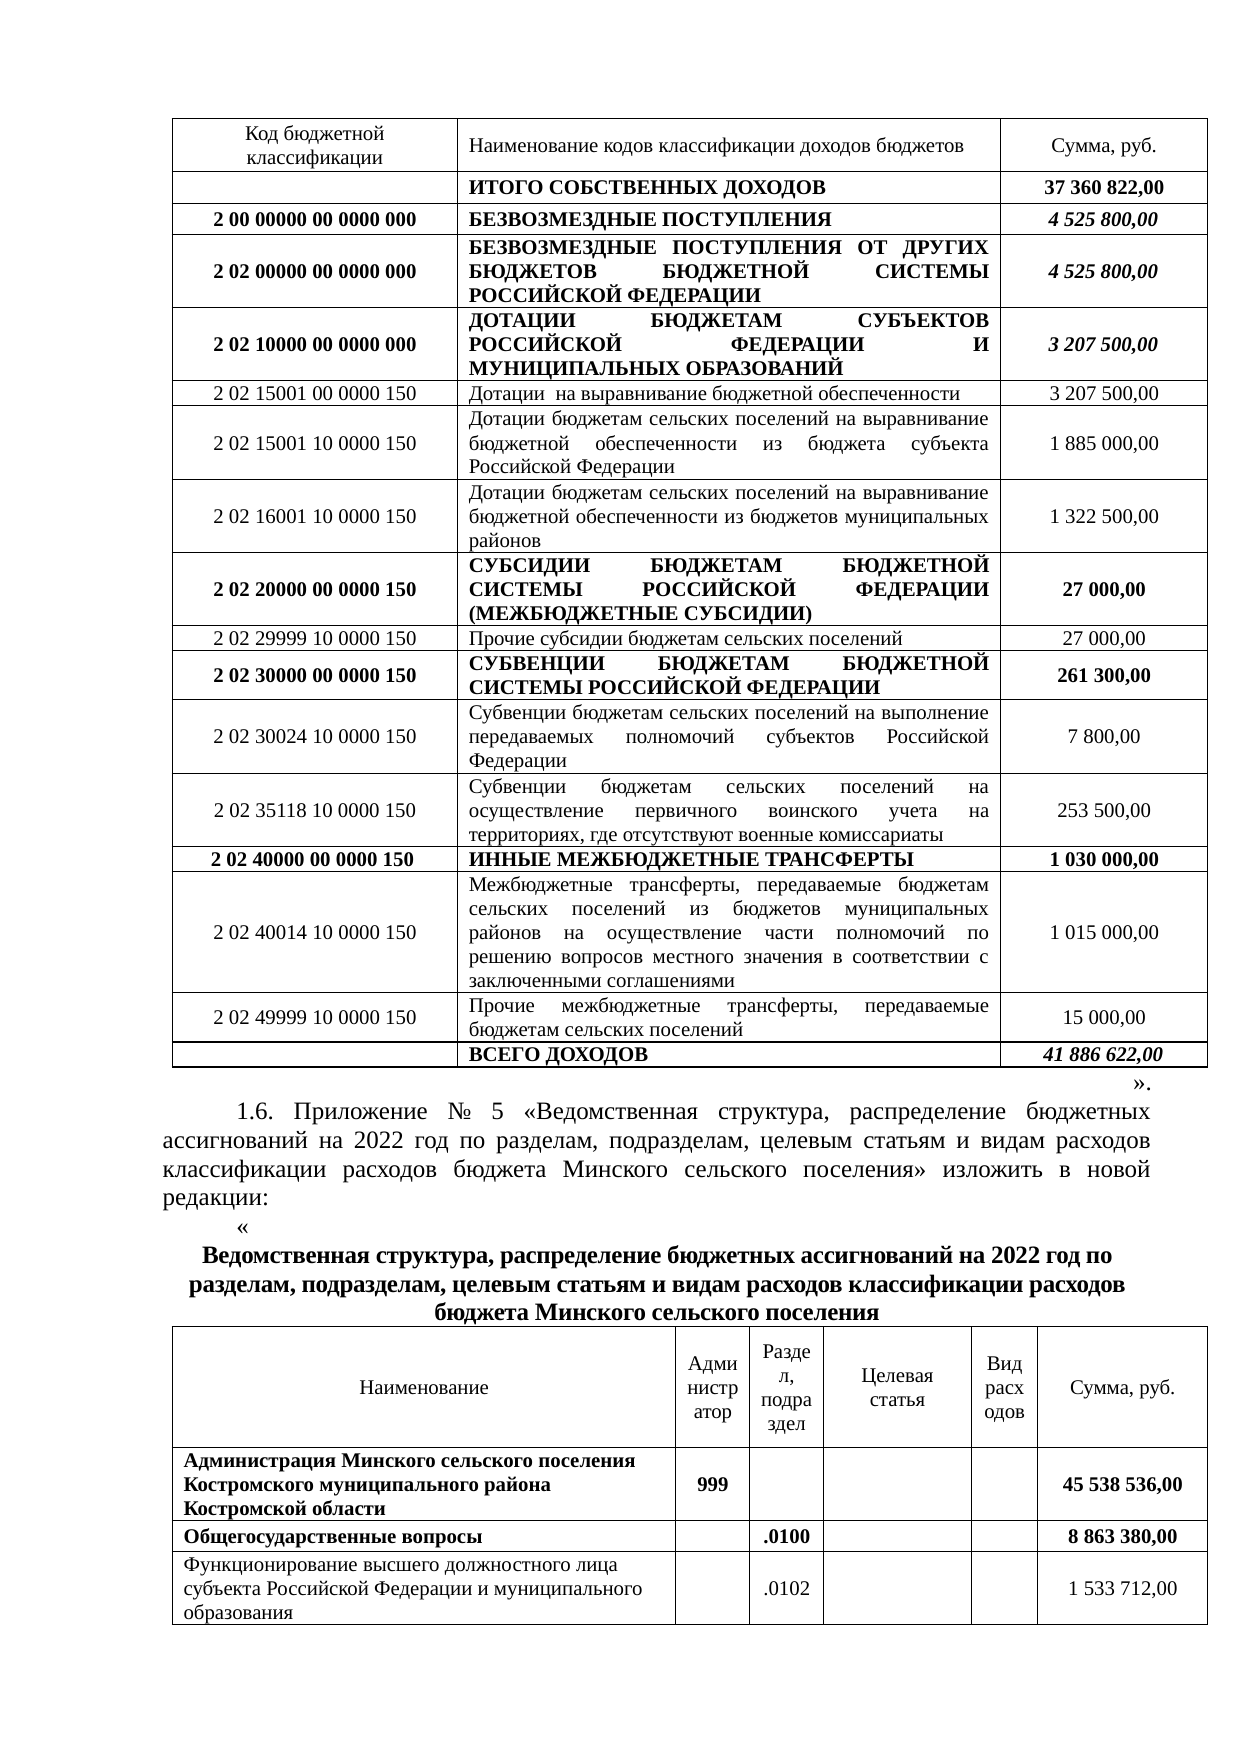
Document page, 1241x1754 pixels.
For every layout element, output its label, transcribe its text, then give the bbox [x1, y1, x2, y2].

table_cell 2 02 16001 10 0000 150 [173, 480, 457, 552]
table_cell 37 360 822,00 [1001, 172, 1207, 202]
table_cell 2 02 40014 10 0000 150 [173, 872, 457, 992]
table_cell .0102 [750, 1552, 823, 1624]
table_cell 2 02 29999 10 0000 150 [173, 626, 457, 650]
table_cell 27 000,00 [1001, 626, 1207, 650]
table_cell 2 02 40000 00 0000 150 [173, 847, 457, 871]
table_cell [824, 1448, 971, 1520]
table_cell 2 02 49999 10 0000 150 [173, 993, 457, 1041]
table_cell [676, 1521, 749, 1551]
table_cell 41 886 622,00 [1001, 1043, 1207, 1066]
table_cell [750, 1448, 823, 1520]
table_cell 4 525 800,00 [1001, 204, 1207, 234]
table_cell [824, 1521, 971, 1551]
text ». [162, 1067, 1152, 1096]
table_cell ВСЕГО ДОХОДОВ [458, 1043, 1000, 1066]
table_cell 2 02 15001 10 0000 150 [173, 406, 457, 478]
table_cell 45 538 536,00 [1038, 1448, 1207, 1520]
table_cell 27 000,00 [1001, 553, 1207, 625]
table_cell 1 885 000,00 [1001, 406, 1207, 478]
table_cell 8 863 380,00 [1038, 1521, 1207, 1551]
table_cell 3 207 500,00 [1001, 381, 1207, 405]
table_cell 2 02 00000 00 0000 000 [173, 235, 457, 307]
table_cell 4 525 800,00 [1001, 235, 1207, 307]
table_cell 2 02 10000 00 0000 000 [173, 308, 457, 380]
table_cell Дотации бюджетам сельских поселений на выравнивание бюджетной обеспеченности из бюджета субъекта Российской Федерации [458, 406, 1000, 478]
table_cell 253 500,00 [1001, 774, 1207, 846]
table_cell СУБСИДИИ БЮДЖЕТАМ БЮДЖЕТНОЙ СИСТЕМЫ РОССИЙСКОЙ ФЕДЕРАЦИИ (МЕЖБЮДЖЕТНЫЕ СУБСИДИИ) [458, 553, 1000, 625]
text Ведомственная структура, распределение бюджетных ассигнований на 2022 год по разделам, подразделам, целевым статьям и видам расходов классификации расходов бюджета Минского сельского поселения [162, 1240, 1152, 1326]
table_cell [173, 1043, 457, 1066]
table_cell [173, 172, 457, 202]
table_cell 999 [676, 1448, 749, 1520]
table_cell 3 207 500,00 [1001, 308, 1207, 380]
table_cell [972, 1521, 1037, 1551]
table_cell БЕЗВОЗМЕЗДНЫЕ ПОСТУПЛЕНИЯ [458, 204, 1000, 234]
table_header Раздел, подраздел [750, 1327, 823, 1447]
table_cell .0100 [750, 1521, 823, 1551]
table_cell Межбюджетные трансферты, передаваемые бюджетам сельских поселений из бюджетов муниципальных районов на осуществление части полномочий по решению вопросов местного значения в соответствии с заключенными соглашениями [458, 872, 1000, 992]
table_cell Прочие межбюджетные трансферты, передаваемые бюджетам сельских поселений [458, 993, 1000, 1041]
table_cell Прочие субсидии бюджетам сельских поселений [458, 626, 1000, 650]
table_cell 2 02 20000 00 0000 150 [173, 553, 457, 625]
table_cell Субвенции бюджетам сельских поселений на осуществление первичного воинского учета на территориях, где отсутствуют военные комиссариаты [458, 774, 1000, 846]
table_cell 1 322 500,00 [1001, 480, 1207, 552]
table_cell 15 000,00 [1001, 993, 1207, 1041]
table_cell 2 02 35118 10 0000 150 [173, 774, 457, 846]
table_cell Дотации бюджетам сельских поселений на выравнивание бюджетной обеспеченности из бюджетов муниципальных районов [458, 480, 1000, 552]
table_cell Субвенции бюджетам сельских поселений на выполнение передаваемых полномочий субъектов Российской Федерации [458, 700, 1000, 772]
table_cell ДОТАЦИИ БЮДЖЕТАМ СУБЪЕКТОВ РОССИЙСКОЙ ФЕДЕРАЦИИ И МУНИЦИПАЛЬНЫХ ОБРАЗОВАНИЙ [458, 308, 1000, 380]
table_cell 2 02 15001 00 0000 150 [173, 381, 457, 405]
table_cell Общегосударственные вопросы [173, 1521, 675, 1551]
table_cell 1 030 000,00 [1001, 847, 1207, 871]
table_cell ИТОГО СОБСТВЕННЫХ ДОХОДОВ [458, 172, 1000, 202]
table_header Наименование [173, 1327, 675, 1447]
table_header Сумма, руб. [1001, 119, 1207, 171]
table_cell 2 02 30000 00 0000 150 [173, 651, 457, 699]
table_header Администратор [676, 1327, 749, 1447]
table_header Сумма, руб. [1038, 1327, 1207, 1447]
table_cell СУБВЕНЦИИ БЮДЖЕТАМ БЮДЖЕТНОЙ СИСТЕМЫ РОССИЙСКОЙ ФЕДЕРАЦИИ [458, 651, 1000, 699]
table_cell 261 300,00 [1001, 651, 1207, 699]
table_header Код бюджетной классификации [173, 119, 457, 171]
table_cell Дотации на выравнивание бюджетной обеспеченности [458, 381, 1000, 405]
table_header Вид расходов [972, 1327, 1037, 1447]
table_cell [824, 1552, 971, 1624]
table_cell 2 02 30024 10 0000 150 [173, 700, 457, 772]
table_header Наименование кодов классификации доходов бюджетов [458, 119, 1000, 171]
table_cell 7 800,00 [1001, 700, 1207, 772]
table_cell 1 015 000,00 [1001, 872, 1207, 992]
text 1.6. Приложение № 5 «Ведомственная структура, распределение бюджетных ассигнований на 2022 год по разделам, подразделам, целевым статьям и видам расходов классификации расходов бюджета Минского сельского поселения» изложить в новой редакции: [162, 1096, 1152, 1211]
table_cell 1 533 712,00 [1038, 1552, 1207, 1624]
table_cell ИННЫЕ МЕЖБЮДЖЕТНЫЕ ТРАНСФЕРТЫ [458, 847, 1000, 871]
table_cell Администрация Минского сельского поселения Костромского муниципального района Костромской области [173, 1448, 675, 1520]
table_cell [972, 1552, 1037, 1624]
table_cell 2 00 00000 00 0000 000 [173, 204, 457, 234]
text « [162, 1211, 1152, 1240]
table_cell Функционирование высшего должностного лица субъекта Российской Федерации и муниципального образования [173, 1552, 675, 1624]
table_header Целевая статья [824, 1327, 971, 1447]
table_cell [972, 1448, 1037, 1520]
table_cell [676, 1552, 749, 1624]
table_cell БЕЗВОЗМЕЗДНЫЕ ПОСТУПЛЕНИЯ ОТ ДРУГИХ БЮДЖЕТОВ БЮДЖЕТНОЙ СИСТЕМЫ РОССИЙСКОЙ ФЕДЕРАЦИИ [458, 235, 1000, 307]
